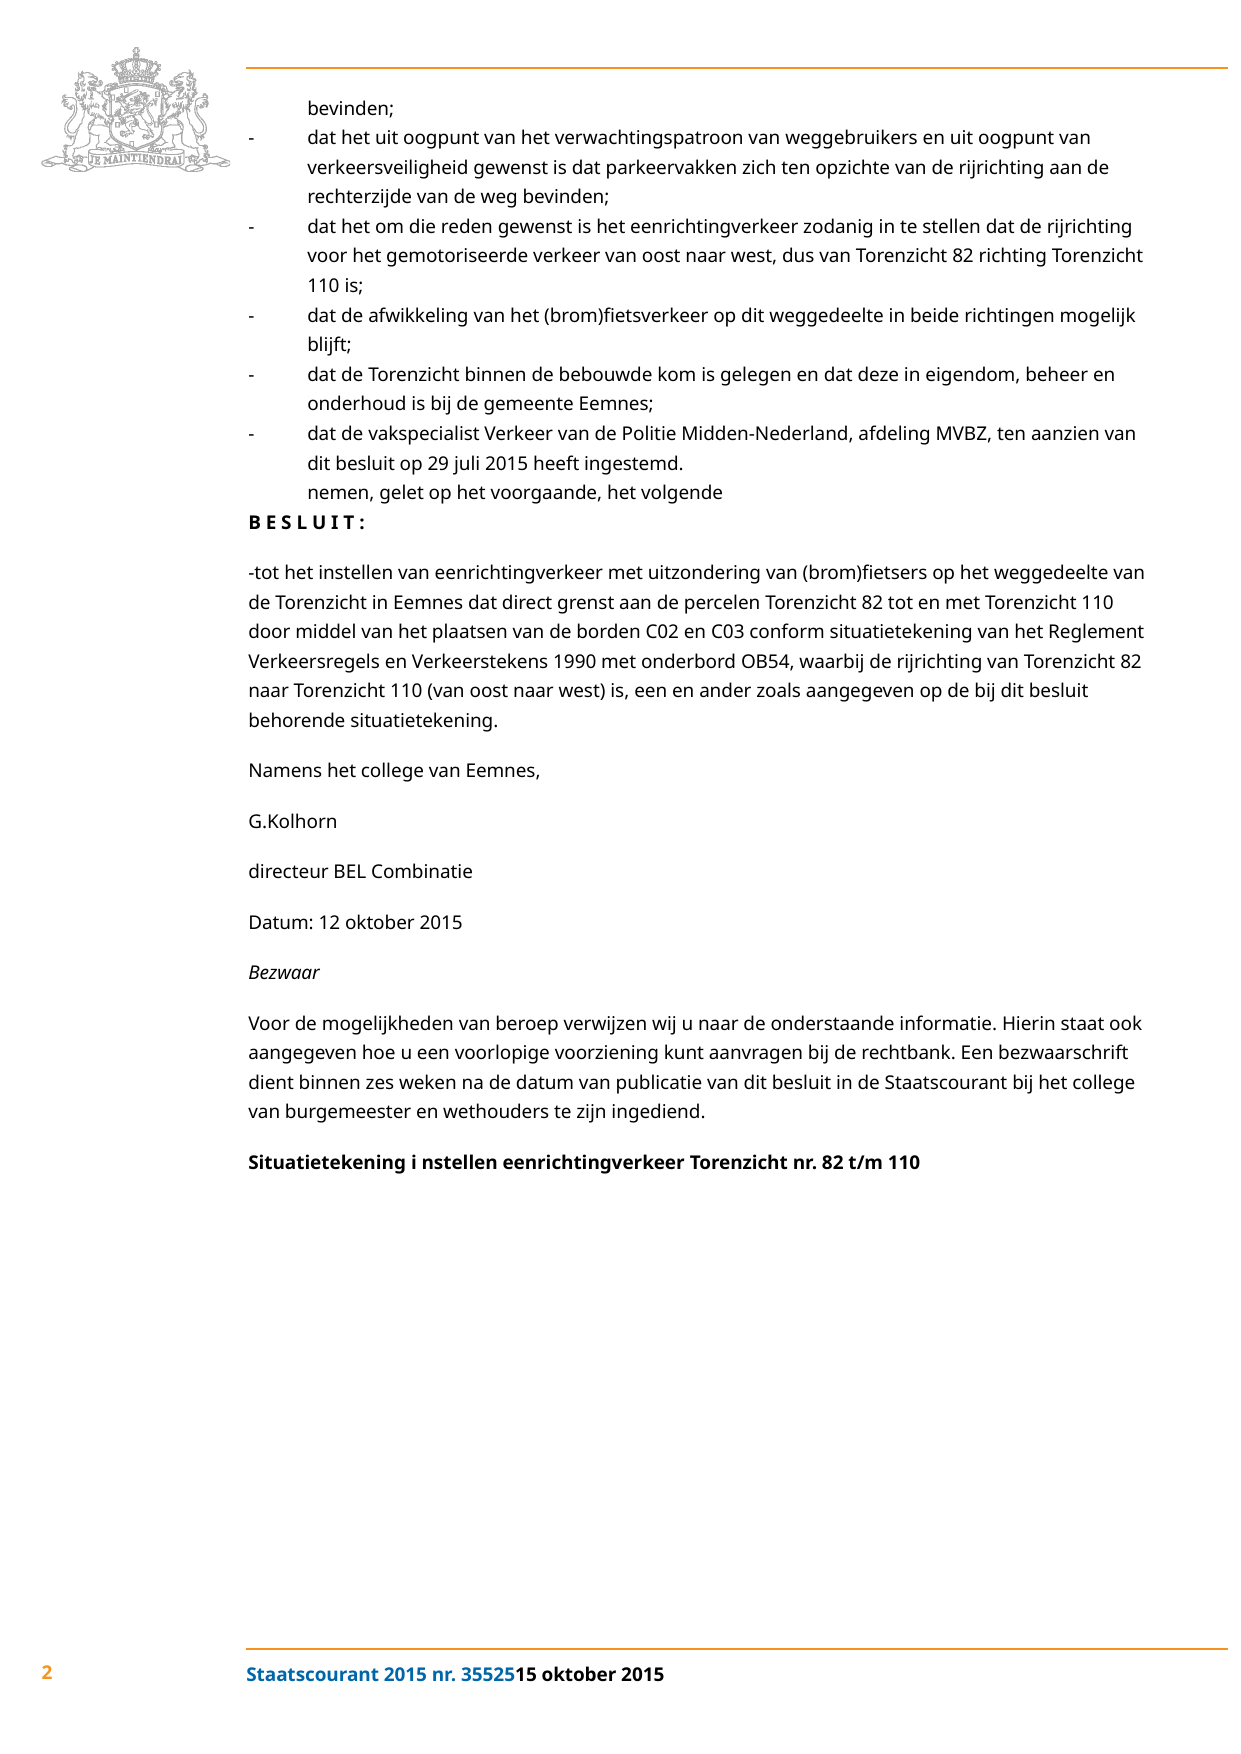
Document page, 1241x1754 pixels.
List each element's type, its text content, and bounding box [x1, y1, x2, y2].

list nemen, gelet op het voorgaande, het volgende [248, 479, 1152, 505]
text -tot het instellen van eenrichtingverkeer met uitzondering van (brom)fietsers op het weggedeelte van de Torenzicht in Eemnes dat direct grenst aan de percelen Torenzicht 82 tot en met Torenzicht 110 door middel van het plaatsen van de borden C02 en C03 conform situatietekening van het Reglement Verkeersregels en Verkeerstekens 1990 met onderbord OB54, waarbij de rijrichting van Torenzicht 82 naar Torenzicht 110 (van oost naar west) is, een en ander zoals aangegeven op de bij dit besluit behorende situatietekening. [248, 559, 1152, 733]
list dat de afwikkeling van het (brom)fietsverkeer op dit weggedeelte in beide richtingen mogelijk blijft; [248, 302, 1152, 357]
list dat het om die reden gewenst is het eenrichtingverkeer zodanig in te stellen dat de rijrichting voor het gemotoriseerde verkeer van oost naar west, dus van Torenzicht 82 richting Torenzicht 110 is; [248, 213, 1152, 298]
list dat de Torenzicht binnen de bebouwde kom is gelegen en dat deze in eigendom, beheer en onderhoud is bij de gemeente Eemnes; [248, 361, 1152, 416]
text Namens het college van Eemnes, [248, 758, 1152, 783]
list bevinden; [248, 95, 1152, 121]
picture [41, 47, 231, 172]
text Datum: 12 oktober 2015 [248, 909, 1152, 935]
text Voor de mogelijkheden van beroep verwijzen wij u naar de onderstaande informatie. Hierin staat ook aangegeven hoe u een voorlopige voorziening kunt aanvragen bij de rechtbank. Een bezwaarschrift dient binnen zes weken na de datum van publicatie van dit besluit in de Staatscourant bij het college van burgemeester en wethouders te zijn ingediend. [248, 1010, 1152, 1124]
list dat de vakspecialist Verkeer van de Politie Midden-Nederland, afdeling MVBZ, ten aanzien van dit besluit op 29 juli 2015 heeft ingestemd. [248, 420, 1152, 476]
text directeur BEL Combinatie [248, 858, 1152, 884]
text B E S L U I T : [248, 509, 1152, 535]
text Situatietekening i nstellen eenrichtingverkeer Torenzicht nr. 82 t/m 110 [248, 1149, 1152, 1175]
text G.Kolhorn [248, 808, 1152, 834]
text Bezwaar [248, 959, 1152, 985]
list dat het uit oogpunt van het verwachtingspatroon van weggebruikers en uit oogpunt van verkeersveiligheid gewenst is dat parkeervakken zich ten opzichte van de rijrichting aan de rechterzijde van de weg bevinden; [248, 124, 1152, 209]
